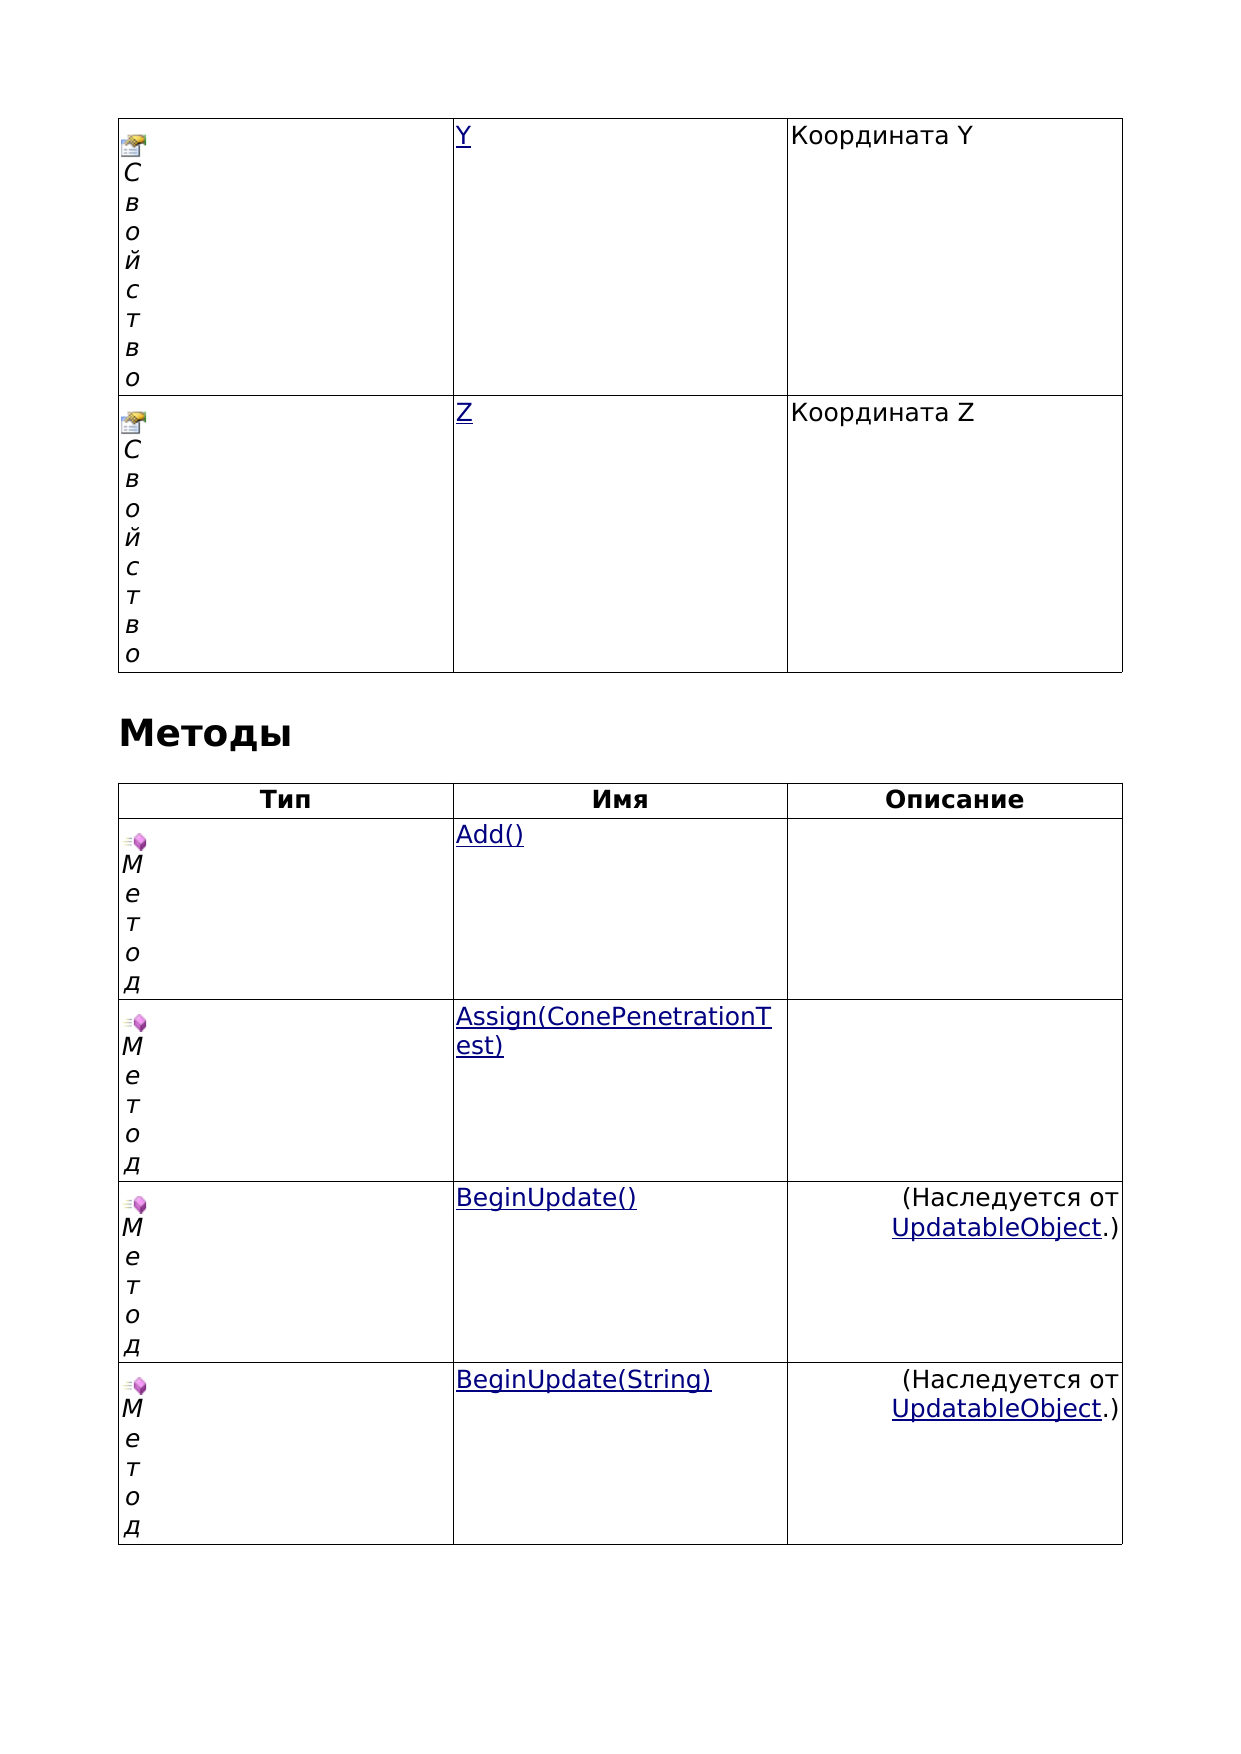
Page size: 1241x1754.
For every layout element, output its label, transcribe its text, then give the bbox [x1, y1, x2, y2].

table_cell [119, 1182, 453, 1362]
table_cell BeginUpdate() [454, 1182, 787, 1362]
picture [121, 410, 147, 436]
table_cell [788, 819, 1122, 999]
table_cell Add() [454, 819, 787, 999]
table_header Тип [119, 784, 453, 818]
table_cell [119, 1000, 453, 1181]
table_header Имя [454, 784, 787, 818]
table_cell [119, 819, 453, 999]
subtitle Методы [118, 712, 1122, 755]
table_cell (Наследуется от UpdatableObject.) [788, 1363, 1122, 1543]
table_cell [119, 396, 453, 672]
table_cell Координата Z [788, 396, 1122, 672]
table_cell Assign(ConePenetrationTest) [454, 1000, 787, 1181]
table_header Описание [788, 784, 1122, 818]
table_cell Координата Y [788, 119, 1122, 395]
table_cell Y [454, 119, 787, 395]
picture [121, 1196, 147, 1214]
table_cell Z [454, 396, 787, 672]
picture [121, 833, 147, 851]
table_cell [119, 1363, 453, 1543]
picture [121, 1377, 147, 1395]
table_cell BeginUpdate(String) [454, 1363, 787, 1543]
picture [121, 1014, 147, 1032]
table_cell [788, 1000, 1122, 1181]
picture [121, 133, 147, 159]
table_cell (Наследуется от UpdatableObject.) [788, 1182, 1122, 1362]
table_cell [119, 119, 453, 395]
